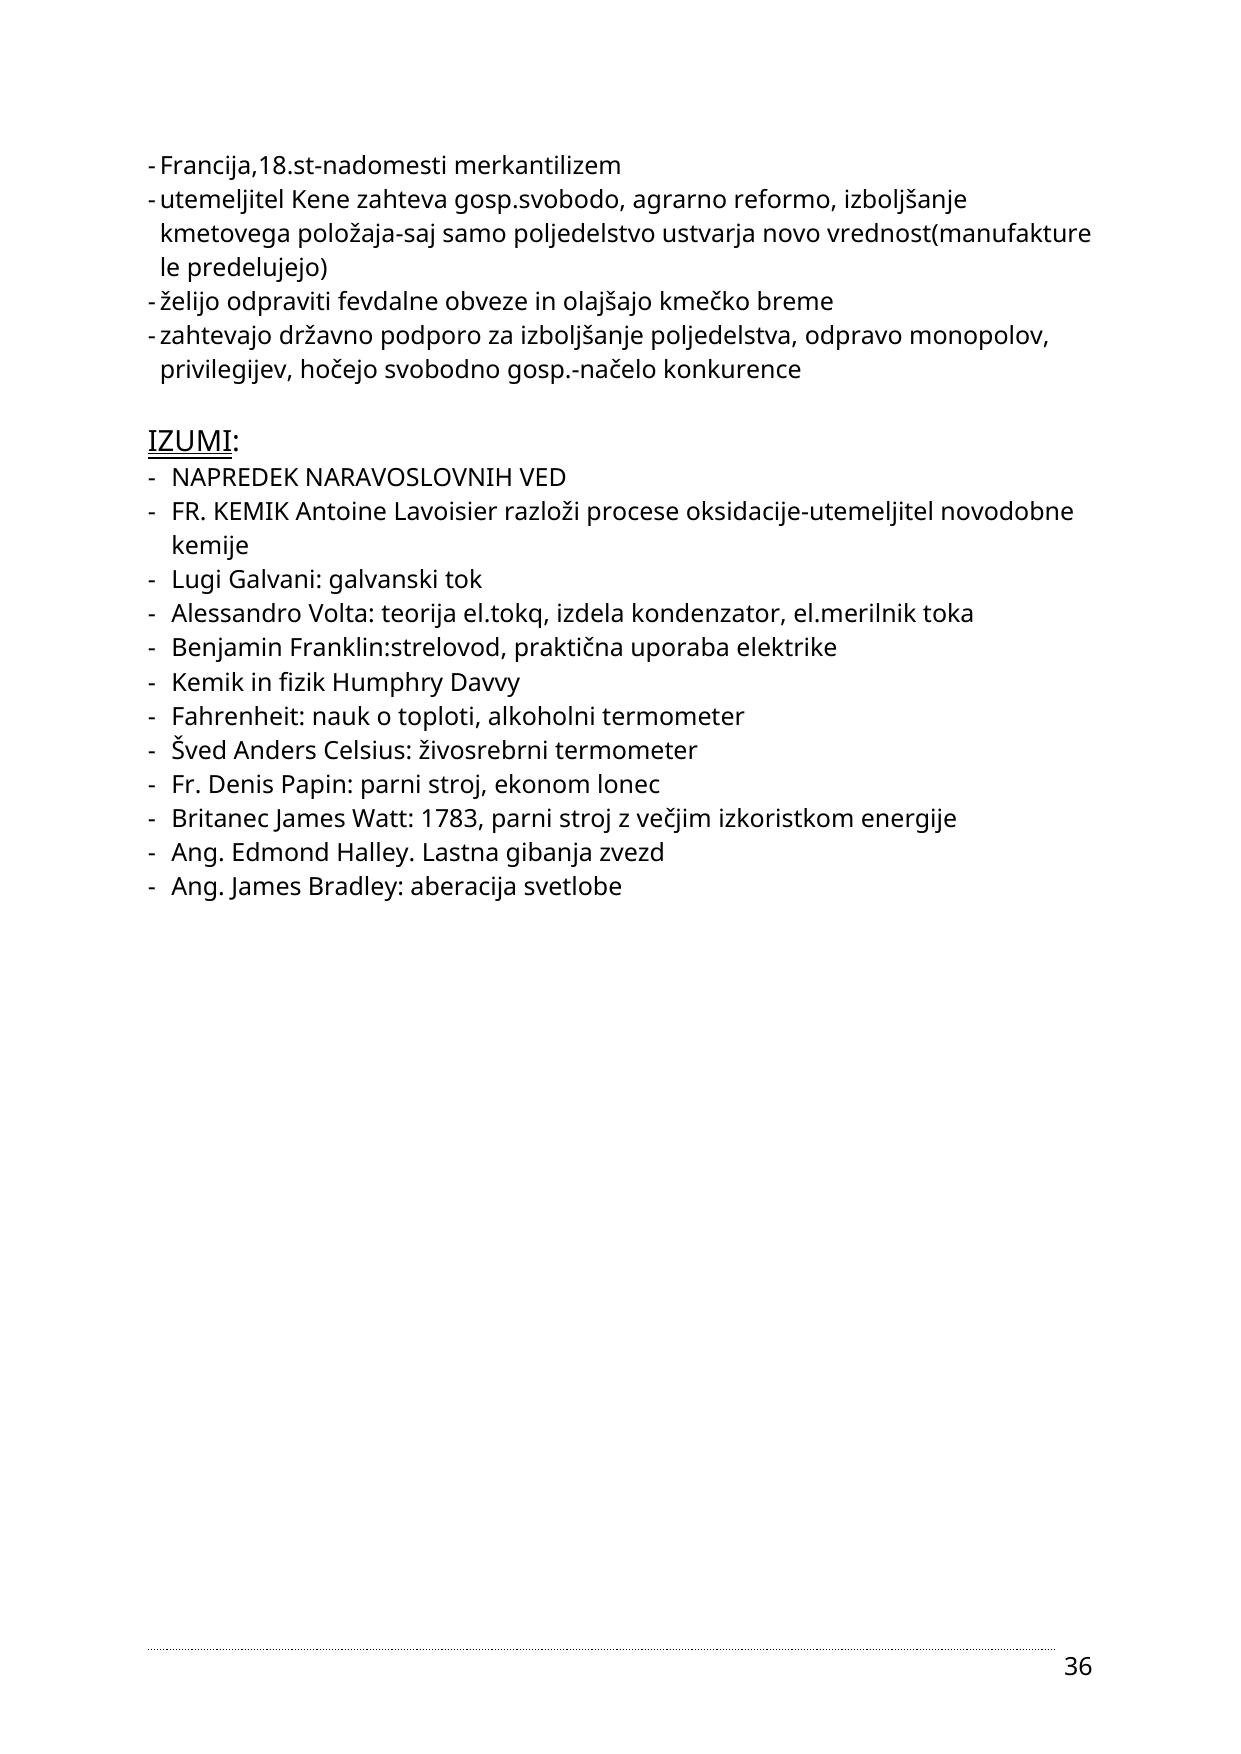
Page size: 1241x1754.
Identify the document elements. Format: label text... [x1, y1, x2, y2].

list utemeljitel Kene zahteva gosp.svobodo, agrarno reformo, izboljšanje kmetovega položaja-saj samo poljedelstvo ustvarja novo vrednost(manufakture le predelujejo) [148, 182, 1093, 284]
list Ang. Edmond Halley. Lastna gibanja zvezd [148, 834, 1093, 868]
list Britanec James Watt: 1783, parni stroj z večjim izkoristkom energije [148, 800, 1093, 834]
list želijo odpraviti fevdalne obveze in olajšajo kmečko breme [148, 284, 1093, 318]
list Šved Anders Celsius: živosrebrni termometer [148, 732, 1093, 766]
list FR. KEMIK Antoine Lavoisier razloži procese oksidacije-utemeljitel novodobne kemije [148, 494, 1093, 562]
list Fr. Denis Papin: parni stroj, ekonom lonec [148, 766, 1093, 800]
list Ang. James Bradley: aberacija svetlobe [148, 868, 1093, 903]
list Lugi Galvani: galvanski tok [148, 562, 1093, 596]
list Benjamin Franklin:strelovod, praktična uporaba elektrike [148, 630, 1093, 664]
text IZUMI: [148, 420, 1093, 460]
list zahtevajo državno podporo za izboljšanje poljedelstva, odpravo monopolov, privilegijev, hočejo svobodno gosp.-načelo konkurence [148, 318, 1093, 386]
list Fahrenheit: nauk o toploti, alkoholni termometer [148, 698, 1093, 732]
list Kemik in fizik Humphry Davvy [148, 664, 1093, 698]
list Alessandro Volta: teorija el.tokq, izdela kondenzator, el.merilnik toka [148, 596, 1093, 630]
list NAPREDEK NARAVOSLOVNIH VED [148, 460, 1093, 494]
list Francija,18.st-nadomesti merkantilizem [148, 148, 1093, 182]
